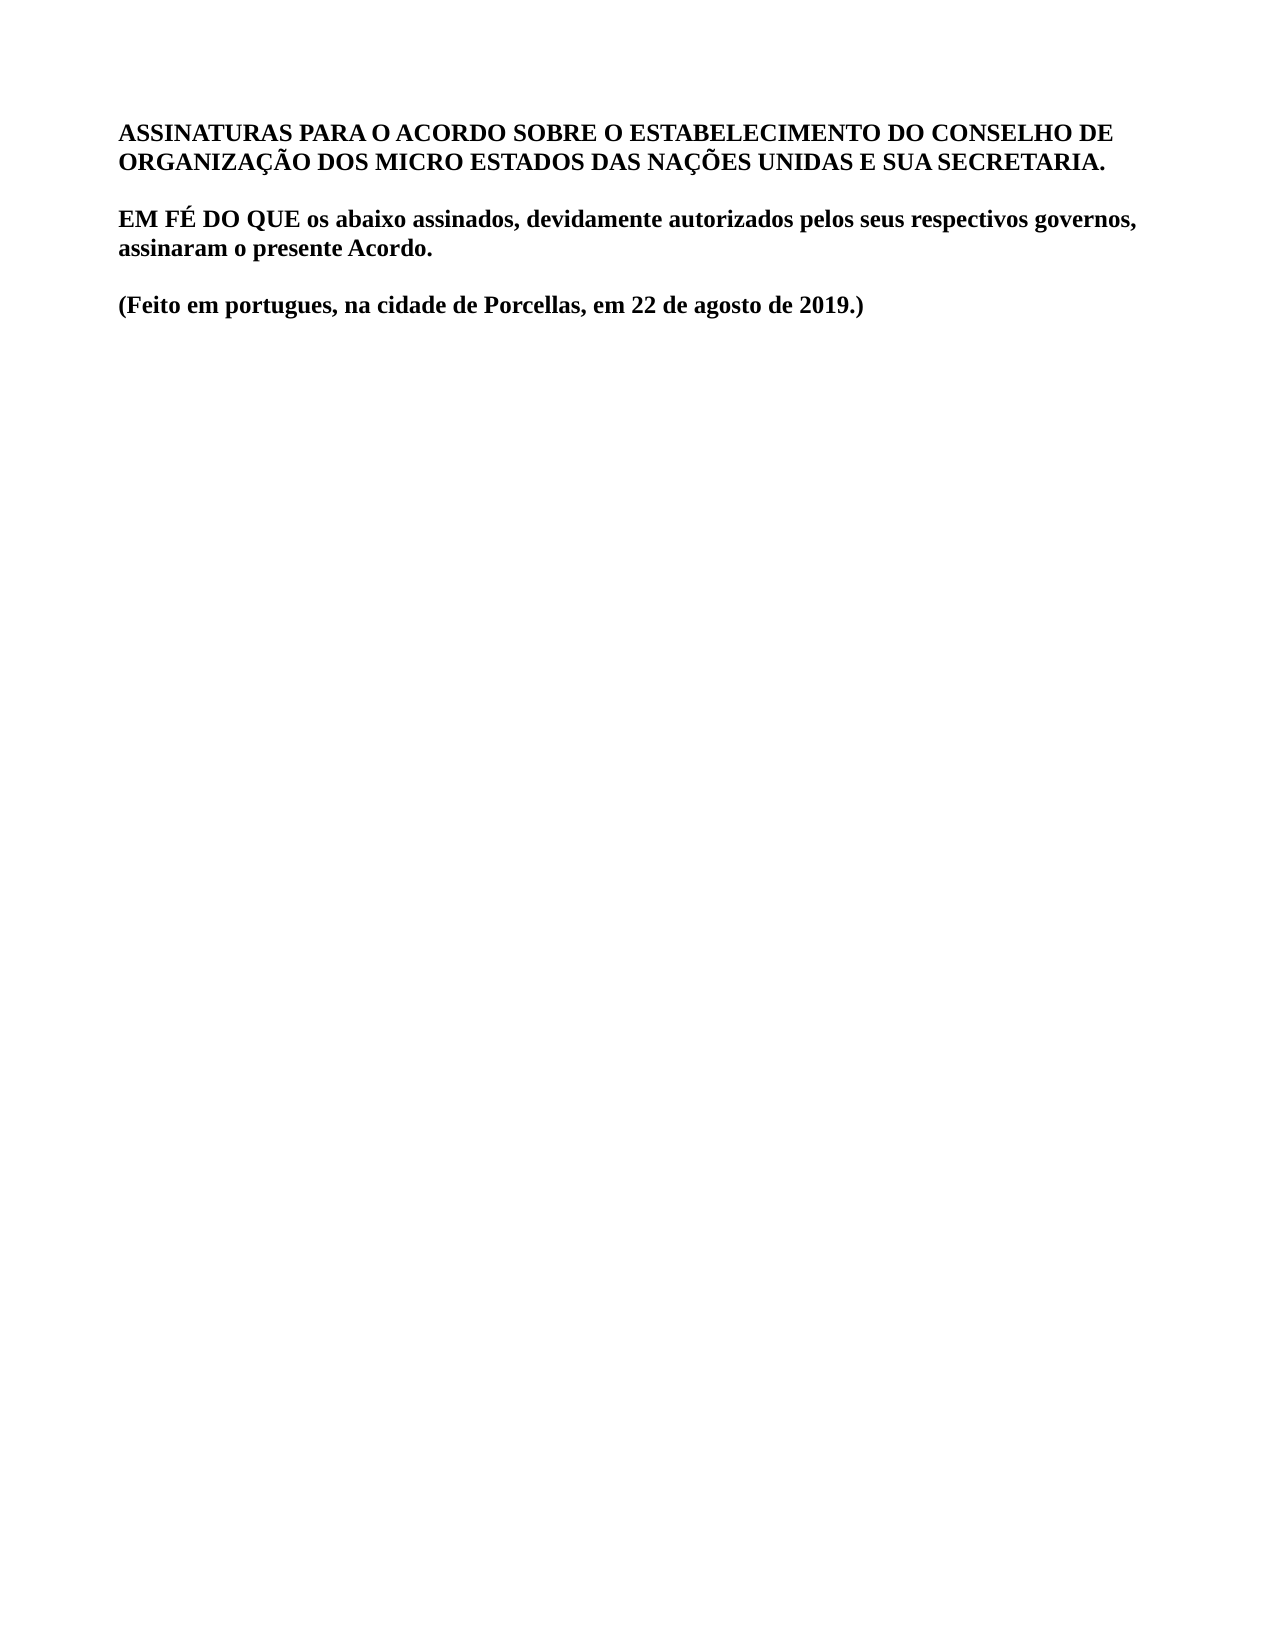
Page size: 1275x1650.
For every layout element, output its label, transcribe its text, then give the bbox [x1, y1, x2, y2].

text ASSINATURAS PARA O ACORDO SOBRE O ESTABELECIMENTO DO CONSELHO DE ORGANIZAÇÃO DOS MICRO ESTADOS DAS NAÇÕES UNIDAS E SUA SECRETARIA. [118, 118, 1157, 176]
text EM FÉ DO QUE os abaixo assinados, devidamente autorizados pelos seus respectivos governos, assinaram o presente Acordo. [118, 204, 1157, 262]
text (Feito em portugues, na cidade de Porcellas, em 22 de agosto de 2019.) [118, 291, 1157, 319]
